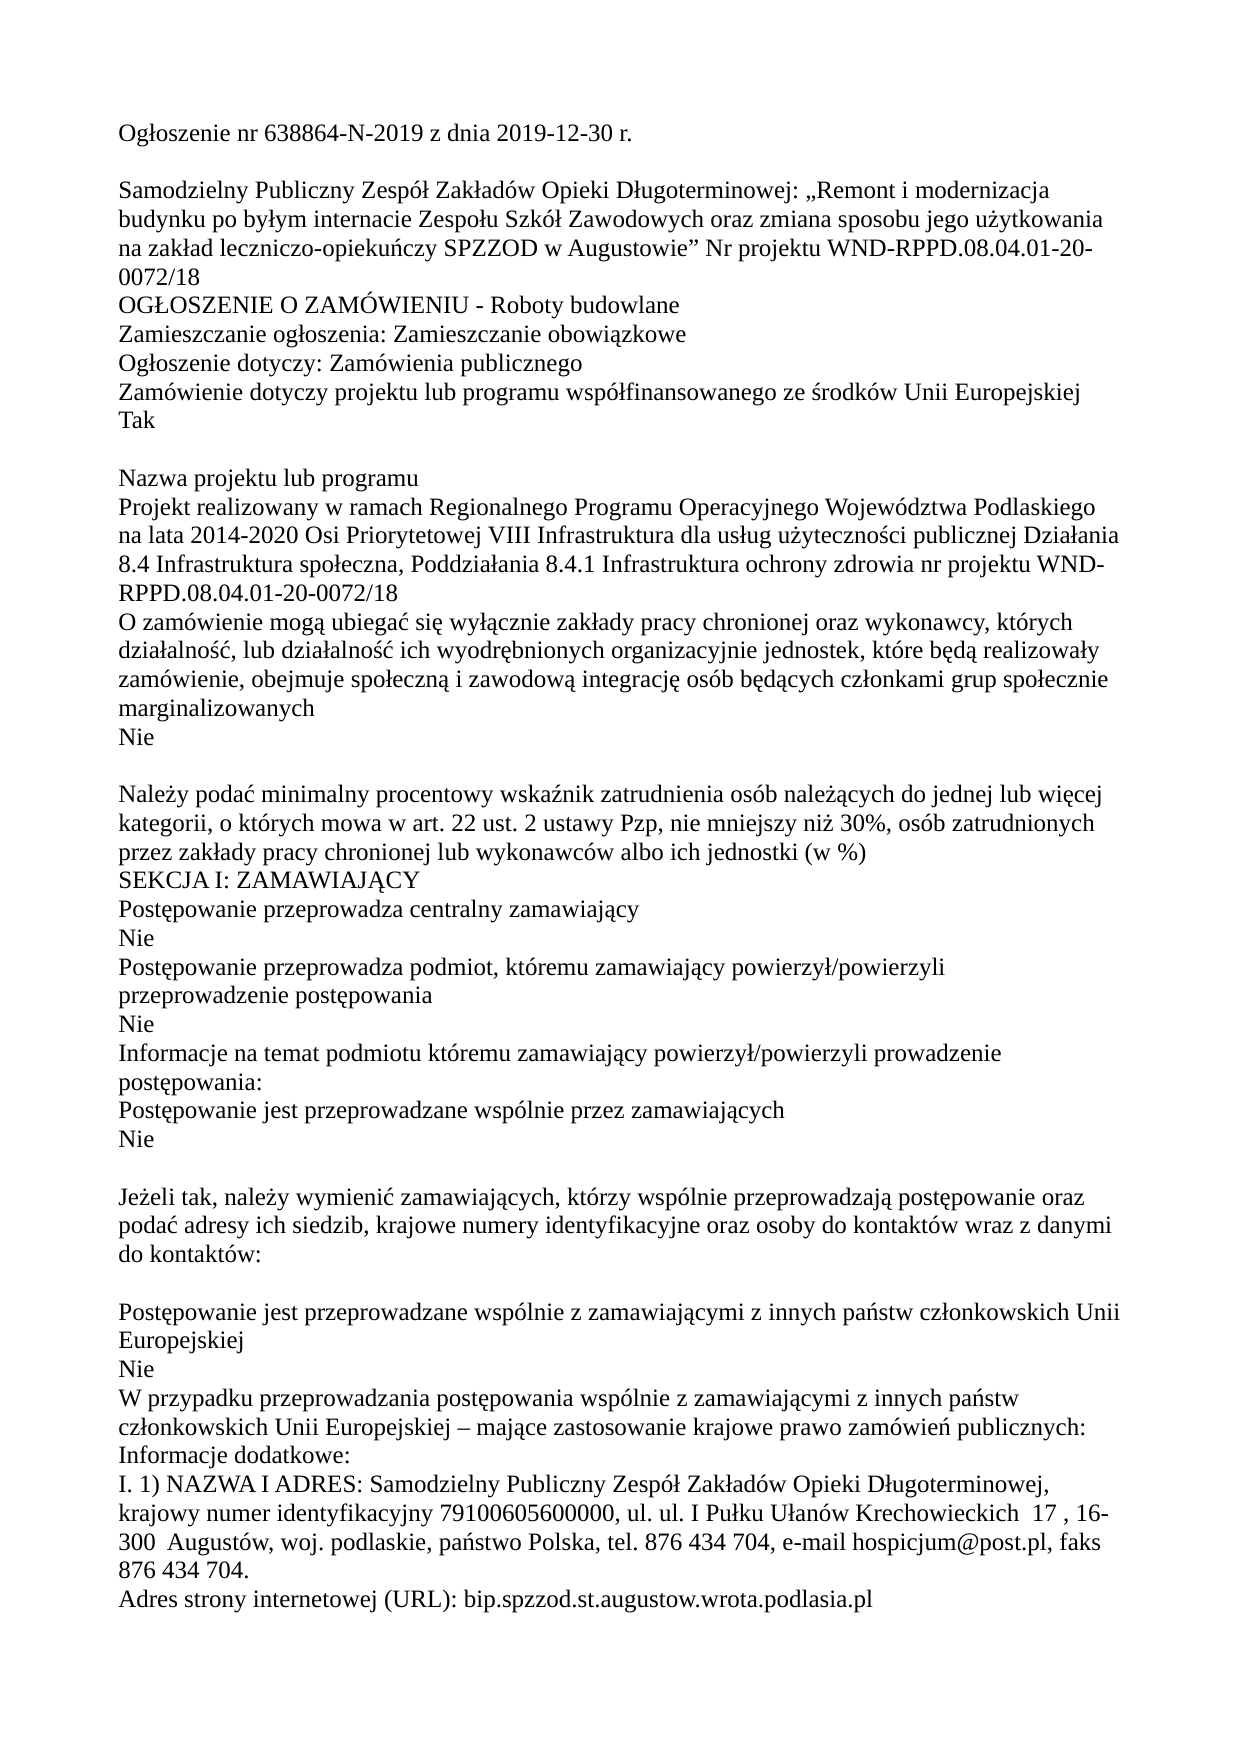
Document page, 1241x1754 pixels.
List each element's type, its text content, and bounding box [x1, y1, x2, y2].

text Projekt realizowany w ramach Regionalnego Programu Operacyjnego Województwa Podlaskiego na lata 2014-2020 Osi Priorytetowej VIII Infrastruktura dla usług użyteczności publicznej Działania 8.4 Infrastruktura społeczna, Poddziałania 8.4.1 Infrastruktura ochrony zdrowia nr projektu WND-RPPD.08.04.01-20-0072/18 [118, 492, 1122, 607]
text I. 1) NAZWA I ADRES: Samodzielny Publiczny Zespół Zakładów Opieki Długoterminowej, krajowy numer identyfikacyjny 79100605600000, ul. ul. I Pułku Ułanów Krechowieckich 17 , 16-300 Augustów, woj. podlaskie, państwo Polska, tel. 876 434 704, e-mail hospicjum@post.pl, faks 876 434 704. [118, 1469, 1122, 1584]
text Informacje dodatkowe: [118, 1441, 1122, 1469]
text Nie [118, 722, 1122, 751]
text Postępowanie przeprowadza centralny zamawiający [118, 894, 1122, 923]
text Nie [118, 1124, 1122, 1153]
text Samodzielny Publiczny Zespół Zakładów Opieki Długoterminowej: „Remont i modernizacja budynku po byłym internacie Zespołu Szkół Zawodowych oraz zmiana sposobu jego użytkowania na zakład leczniczo-opiekuńczy SPZZOD w Augustowie” Nr projektu WND-RPPD.08.04.01-20-0072/18 [118, 176, 1122, 291]
text Nie [118, 923, 1122, 952]
text Tak [118, 406, 1122, 434]
text OGŁOSZENIE O ZAMÓWIENIU - Roboty budowlane [118, 291, 1122, 319]
text Postępowanie przeprowadza podmiot, któremu zamawiający powierzył/powierzyli przeprowadzenie postępowania [118, 952, 1122, 1009]
text Nie [118, 1009, 1122, 1038]
text Zamieszczanie ogłoszenia: Zamieszczanie obowiązkowe [118, 319, 1122, 348]
text Zamówienie dotyczy projektu lub programu współfinansowanego ze środków Unii Europejskiej [118, 377, 1122, 406]
text Jeżeli tak, należy wymienić zamawiających, którzy wspólnie przeprowadzają postępowanie oraz podać adresy ich siedzib, krajowe numery identyfikacyjne oraz osoby do kontaktów wraz z danymi do kontaktów: [118, 1182, 1122, 1268]
text O zamówienie mogą ubiegać się wyłącznie zakłady pracy chronionej oraz wykonawcy, których działalność, lub działalność ich wyodrębnionych organizacyjnie jednostek, które będą realizowały zamówienie, obejmuje społeczną i zawodową integrację osób będących członkami grup społecznie marginalizowanych [118, 607, 1122, 722]
text Adres strony internetowej (URL): bip.spzzod.st.augustow.wrota.podlasia.pl [118, 1584, 1122, 1613]
text Nie [118, 1354, 1122, 1383]
text Ogłoszenie nr 638864-N-2019 z dnia 2019-12-30 r. [118, 118, 1122, 147]
text Postępowanie jest przeprowadzane wspólnie z zamawiającymi z innych państw członkowskich Unii Europejskiej [118, 1297, 1122, 1354]
text Postępowanie jest przeprowadzane wspólnie przez zamawiających [118, 1096, 1122, 1124]
text Nazwa projektu lub programu [118, 463, 1122, 492]
text Informacje na temat podmiotu któremu zamawiający powierzył/powierzyli prowadzenie postępowania: [118, 1038, 1122, 1096]
text SEKCJA I: ZAMAWIAJĄCY [118, 866, 1122, 894]
text Ogłoszenie dotyczy: Zamówienia publicznego [118, 348, 1122, 377]
text W przypadku przeprowadzania postępowania wspólnie z zamawiającymi z innych państw członkowskich Unii Europejskiej – mające zastosowanie krajowe prawo zamówień publicznych: [118, 1383, 1122, 1441]
text Należy podać minimalny procentowy wskaźnik zatrudnienia osób należących do jednej lub więcej kategorii, o których mowa w art. 22 ust. 2 ustawy Pzp, nie mniejszy niż 30%, osób zatrudnionych przez zakłady pracy chronionej lub wykonawców albo ich jednostki (w %) [118, 779, 1122, 866]
